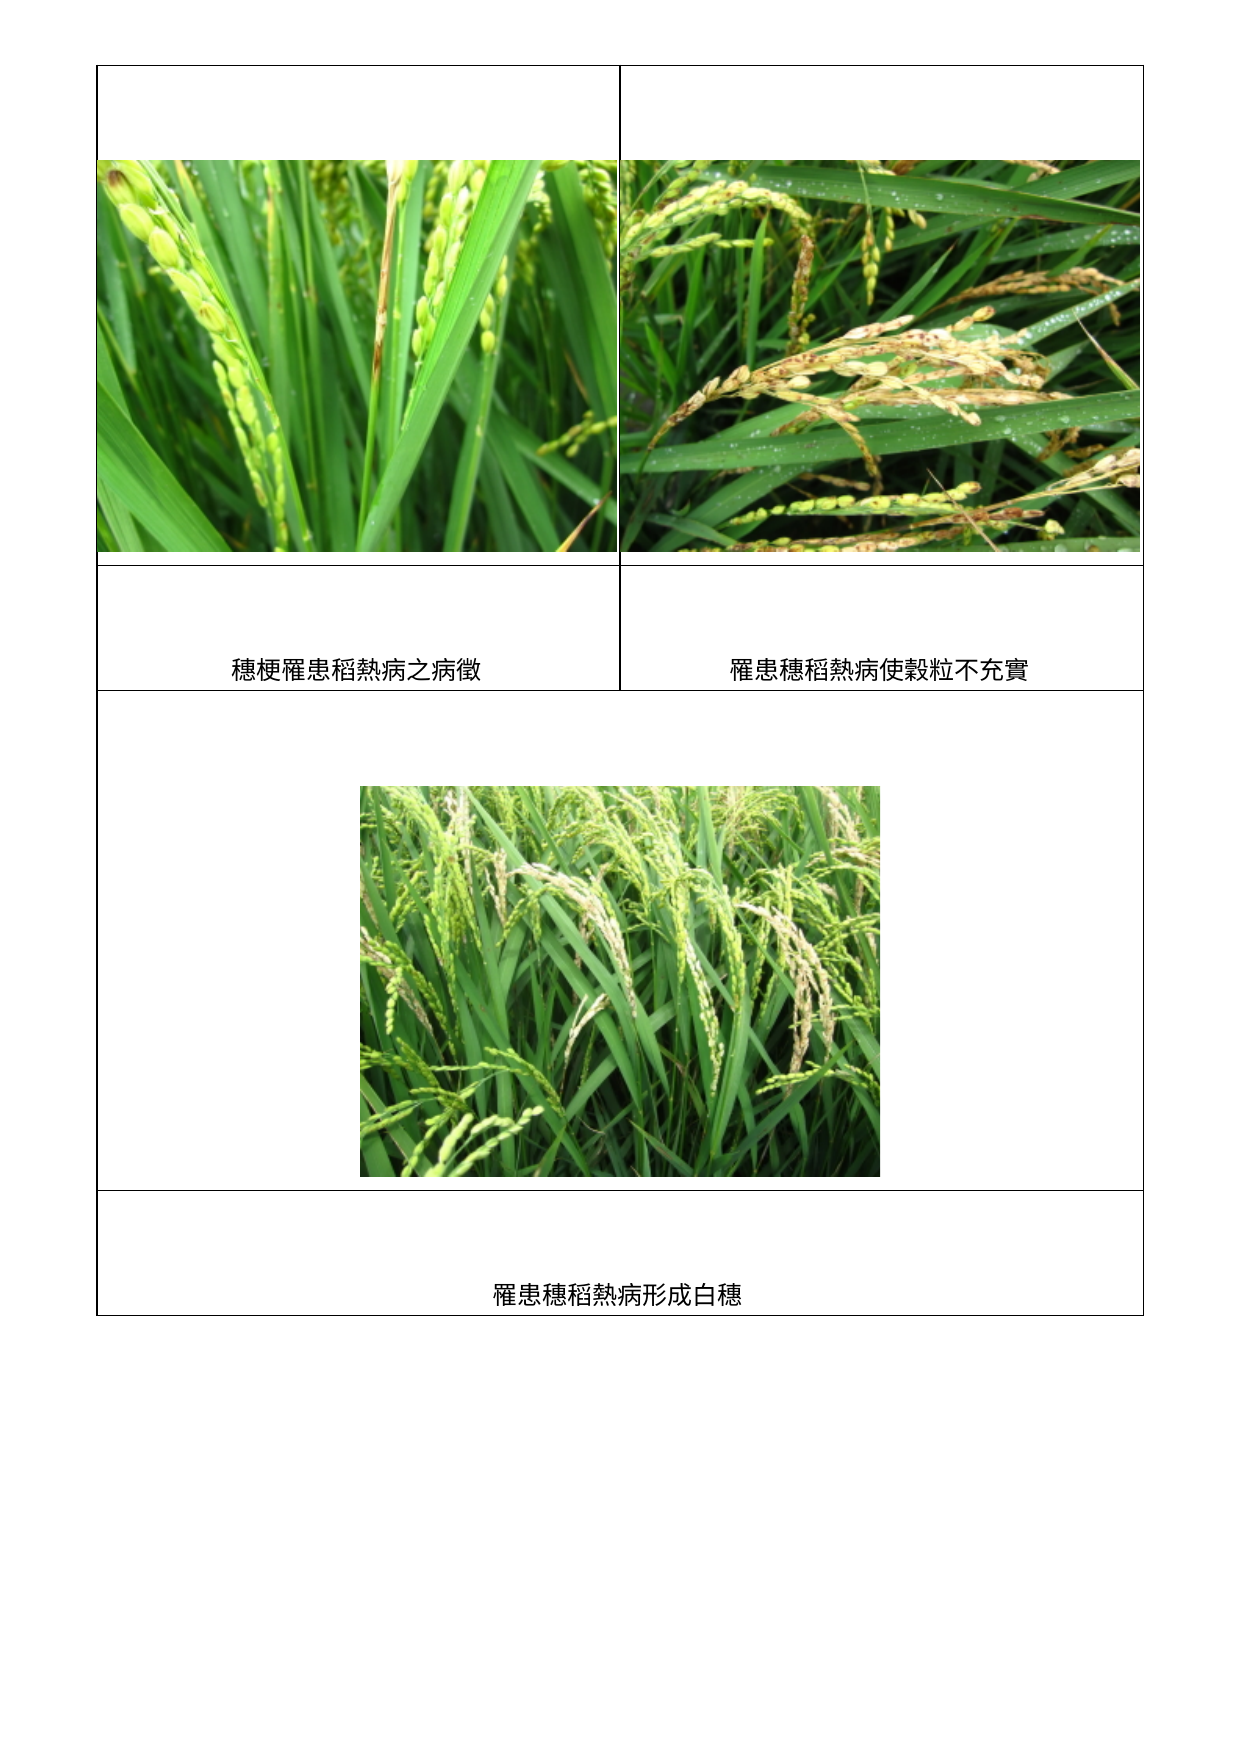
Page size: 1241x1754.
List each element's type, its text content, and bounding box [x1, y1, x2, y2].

table_header [621, 66, 1143, 564]
table_header [98, 66, 619, 564]
table_cell 穗梗罹患稻熱病之病徵 [98, 566, 619, 689]
table_cell 罹患穗稻熱病形成白穗 [98, 1191, 1143, 1314]
table_cell [98, 691, 1143, 1189]
table_cell 罹患穗稻熱病使穀粒不充實 [621, 566, 1143, 689]
